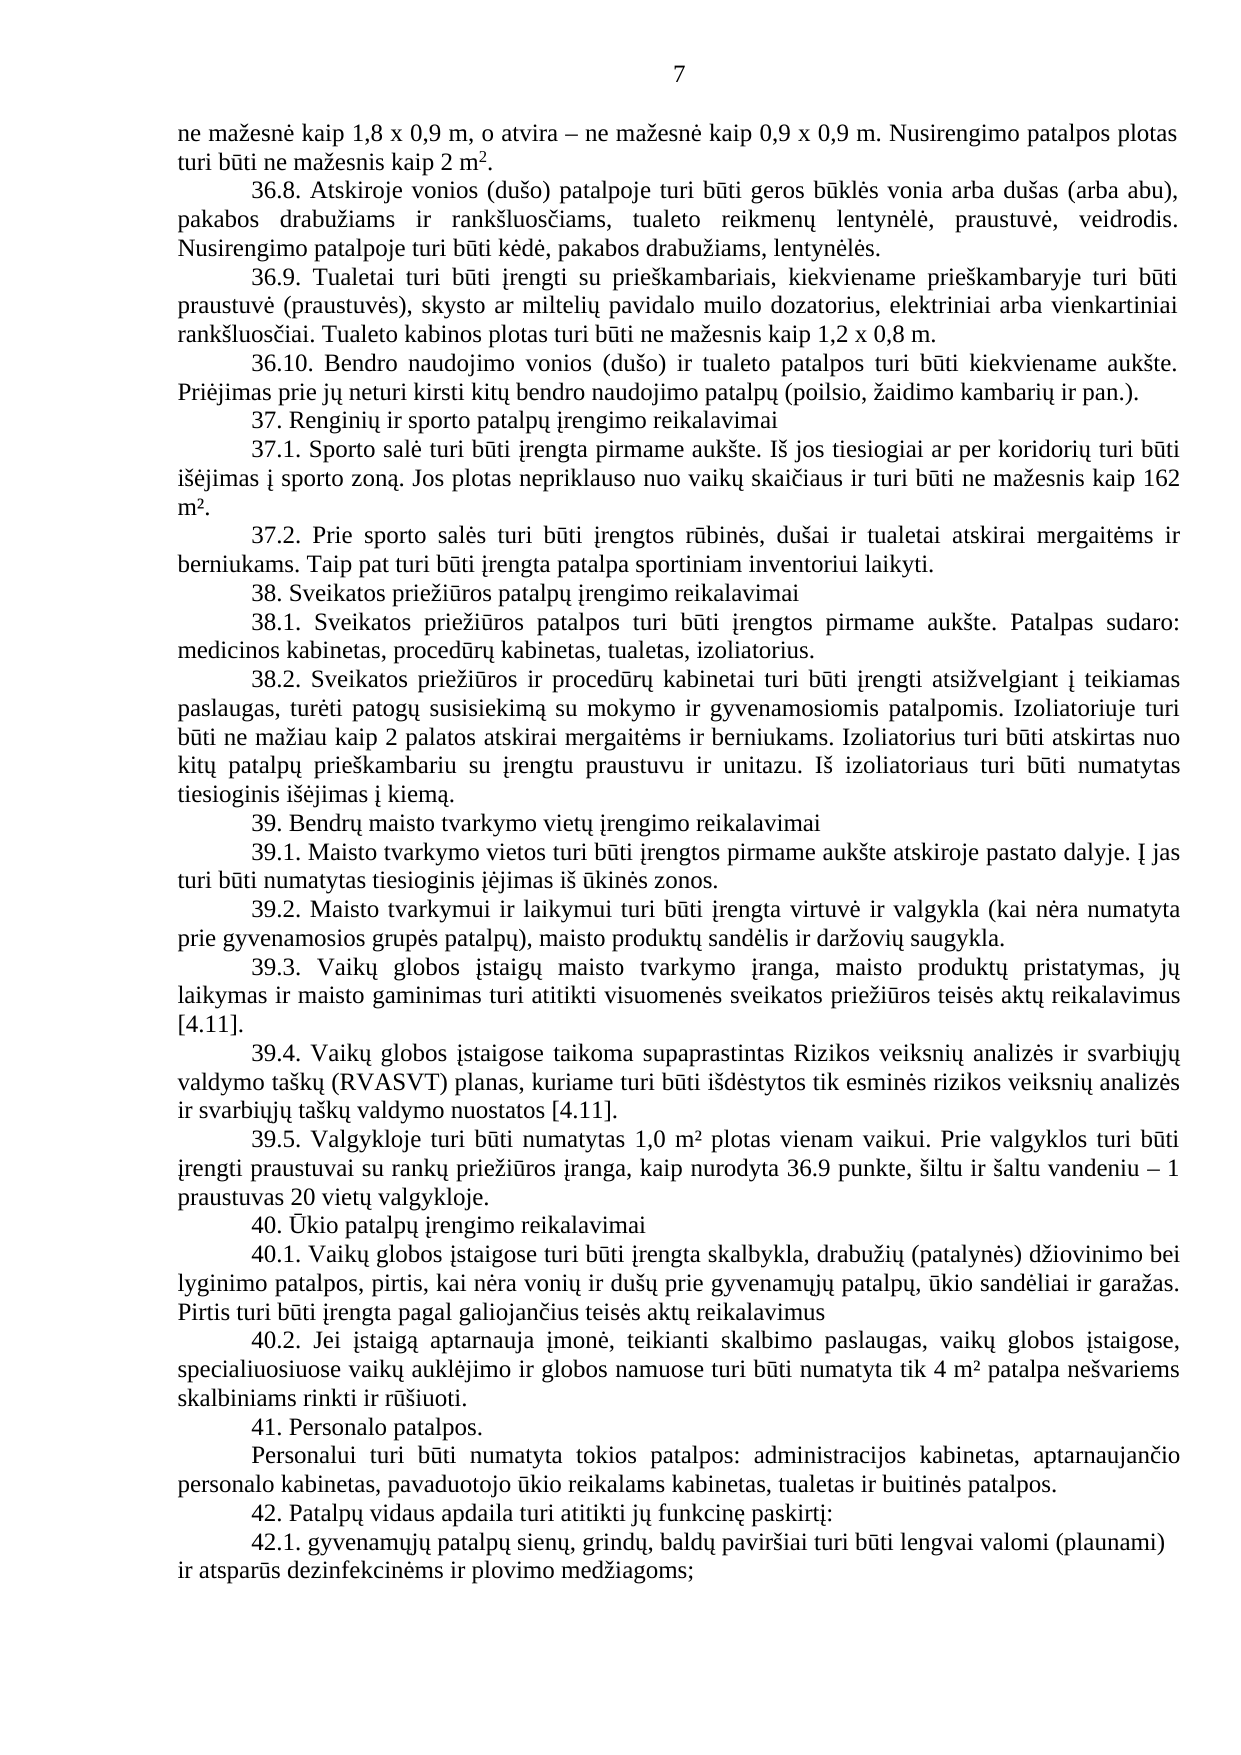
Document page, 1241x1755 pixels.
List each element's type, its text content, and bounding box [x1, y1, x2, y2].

text 37.2. Prie sporto salės turi būti įrengtos rūbinės, dušai ir tualetai atskirai mergaitėms ir berniukams. Taip pat turi būti įrengta patalpa sportiniam inventoriui laikyti. [177, 521, 1181, 578]
text 39.4. Vaikų globos įstaigose taikoma supaprastintas Rizikos veiksnių analizės ir svarbiųjų valdymo taškų (RVASVT) planas, kuriame turi būti išdėstytos tik esminės rizikos veiksnių analizės ir svarbiųjų taškų valdymo nuostatos [4.11]. [177, 1038, 1181, 1124]
text Personalui turi būti numatyta tokios patalpos: administracijos kabinetas, aptarnaujančio personalo kabinetas, pavaduotojo ūkio reikalams kabinetas, tualetas ir buitinės patalpos. [177, 1441, 1181, 1498]
text 38.1. Sveikatos priežiūros patalpos turi būti įrengtos pirmame aukšte. Patalpas sudaro: medicinos kabinetas, procedūrų kabinetas, tualetas, izoliatorius. [177, 607, 1181, 664]
text 40. Ūkio patalpų įrengimo reikalavimai [177, 1211, 1181, 1239]
text 42.1. gyvenamųjų patalpų sienų, grindų, baldų paviršiai turi būti lengvai valomi (plaunami) ir atsparūs dezinfekcinėms ir plovimo medžiagoms; [177, 1527, 1179, 1584]
text 39.2. Maisto tvarkymui ir laikymui turi būti įrengta virtuvė ir valgykla (kai nėra numatyta prie gyvenamosios grupės patalpų), maisto produktų sandėlis ir daržovių saugykla. [177, 894, 1181, 952]
text 36.8. Atskiroje vonios (dušo) patalpoje turi būti geros būklės vonia arba dušas (arba abu), pakabos drabužiams ir rankšluosčiams, tualeto reikmenų lentynėlė, praustuvė, veidrodis. Nusirengimo patalpoje turi būti kėdė, pakabos drabužiams, lentynėlės. [177, 176, 1179, 262]
text 37.1. Sporto salė turi būti įrengta pirmame aukšte. Iš jos tiesiogiai ar per koridorių turi būti išėjimas į sporto zoną. Jos plotas nepriklauso nuo vaikų skaičiaus ir turi būti ne mažesnis kaip 162 m². [177, 434, 1181, 521]
text 36.10. Bendro naudojimo vonios (dušo) ir tualeto patalpos turi būti kiekviename aukšte. Priėjimas prie jų neturi kirsti kitų bendro naudojimo patalpų (poilsio, žaidimo kambarių ir pan.). [177, 348, 1179, 406]
text 39. Bendrų maisto tvarkymo vietų įrengimo reikalavimai [177, 808, 1181, 837]
text 38.2. Sveikatos priežiūros ir procedūrų kabinetai turi būti įrengti atsižvelgiant į teikiamas paslaugas, turėti patogų susisiekimą su mokymo ir gyvenamosiomis patalpomis. Izoliatoriuje turi būti ne mažiau kaip 2 palatos atskirai mergaitėms ir berniukams. Izoliatorius turi būti atskirtas nuo kitų patalpų prieškambariu su įrengtu praustuvu ir unitazu. Iš izoliatoriaus turi būti numatytas tiesioginis išėjimas į kiemą. [177, 664, 1181, 808]
text 36.9. Tualetai turi būti įrengti su prieškambariais, kiekviename prieškambaryje turi būti praustuvė (praustuvės), skysto ar miltelių pavidalo muilo dozatorius, elektriniai arba vienkartiniai rankšluosčiai. Tualeto kabinos plotas turi būti ne mažesnis kaip 1,2 x 0,8 m. [177, 262, 1179, 348]
text 38. Sveikatos priežiūros patalpų įrengimo reikalavimai [177, 578, 1181, 607]
text 41. Personalo patalpos. [177, 1412, 1181, 1441]
text 39.1. Maisto tvarkymo vietos turi būti įrengtos pirmame aukšte atskiroje pastato dalyje. Į jas turi būti numatytas tiesioginis įėjimas iš ūkinės zonos. [177, 837, 1181, 894]
text 42. Patalpų vidaus apdaila turi atitikti jų funkcinę paskirtį: [177, 1498, 1240, 1527]
text 39.5. Valgykloje turi būti numatytas 1,0 m² plotas vienam vaikui. Prie valgyklos turi būti įrengti praustuvai su rankų priežiūros įranga, kaip nurodyta 36.9 punkte, šiltu ir šaltu vandeniu – 1 praustuvas 20 vietų valgykloje. [177, 1124, 1181, 1211]
text 40.2. Jei įstaigą aptarnauja įmonė, teikianti skalbimo paslaugas, vaikų globos įstaigose, specialiuosiuose vaikų auklėjimo ir globos namuose turi būti numatyta tik 4 m² patalpa nešvariems skalbiniams rinkti ir rūšiuoti. [177, 1326, 1181, 1412]
text ne mažesnė kaip 1,8 x 0,9 m, o atvira – ne mažesnė kaip 0,9 x 0,9 m. Nusirengimo patalpos plotas turi būti ne mažesnis kaip 2 m2. [177, 118, 1179, 176]
text 40.1. Vaikų globos įstaigose turi būti įrengta skalbykla, drabužių (patalynės) džiovinimo bei lyginimo patalpos, pirtis, kai nėra vonių ir dušų prie gyvenamųjų patalpų, ūkio sandėliai ir garažas. Pirtis turi būti įrengta pagal galiojančius teisės aktų reikalavimus [177, 1239, 1181, 1326]
text 37. Renginių ir sporto patalpų įrengimo reikalavimai [177, 406, 1179, 434]
text 39.3. Vaikų globos įstaigų maisto tvarkymo įranga, maisto produktų pristatymas, jų laikymas ir maisto gaminimas turi atitikti visuomenės sveikatos priežiūros teisės aktų reikalavimus [4.11]. [177, 952, 1181, 1038]
